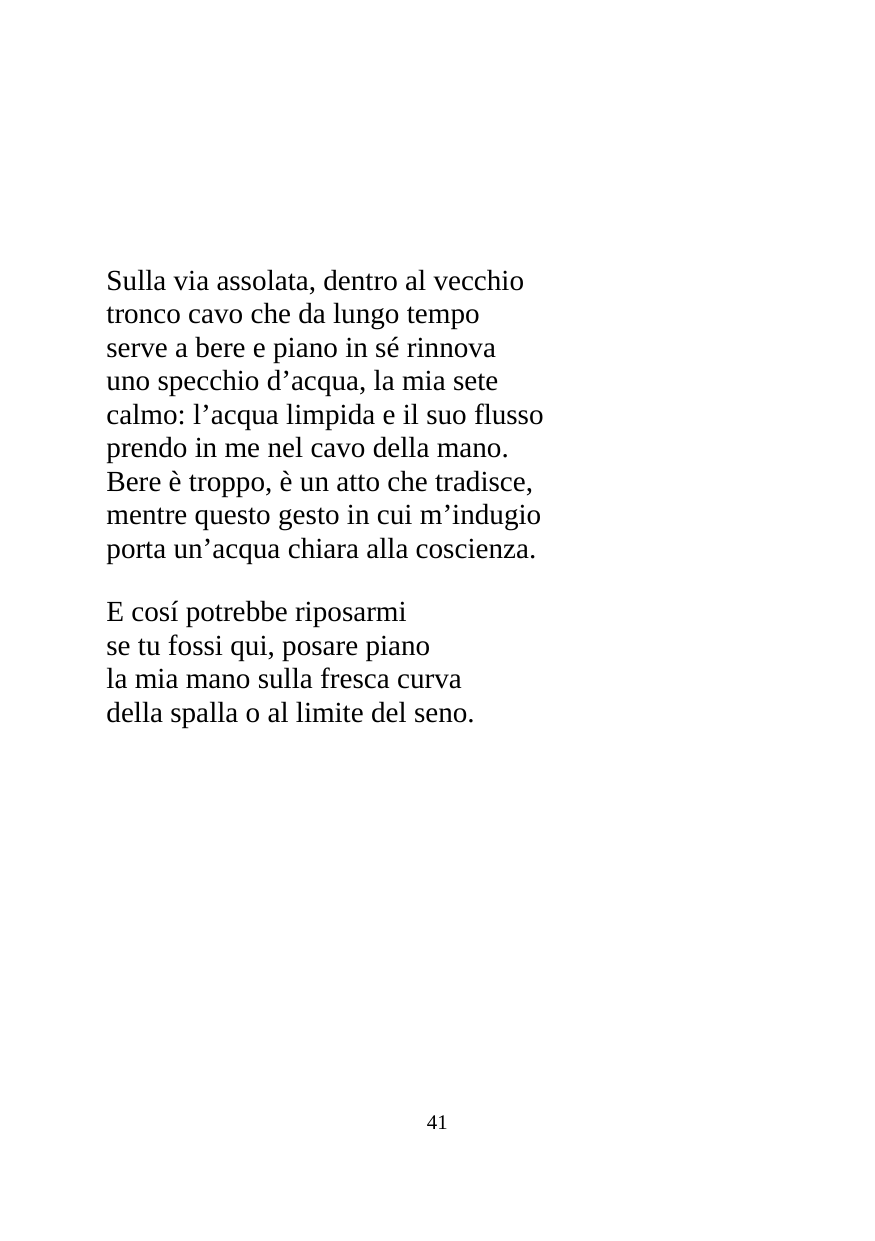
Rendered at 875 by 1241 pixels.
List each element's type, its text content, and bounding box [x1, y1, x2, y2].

text E cosí potrebbe riposarmi se tu fossi qui, posare piano la mia mano sulla fresca curva della spalla o al limite del seno. [106, 594, 768, 728]
subtitle *** [106, 165, 768, 204]
text Sulla via assolata, dentro al vecchio tronco cavo che da lungo tempo serve a bere e piano in sé rinnova uno specchio d’acqua, la mia sete calmo: l’acqua limpida e il suo flusso prendo in me nel cavo della mano. Bere è troppo, è un atto che tradisce, mentre questo gesto in cui m’indugio porta un’acqua chiara alla coscienza. [106, 263, 768, 564]
